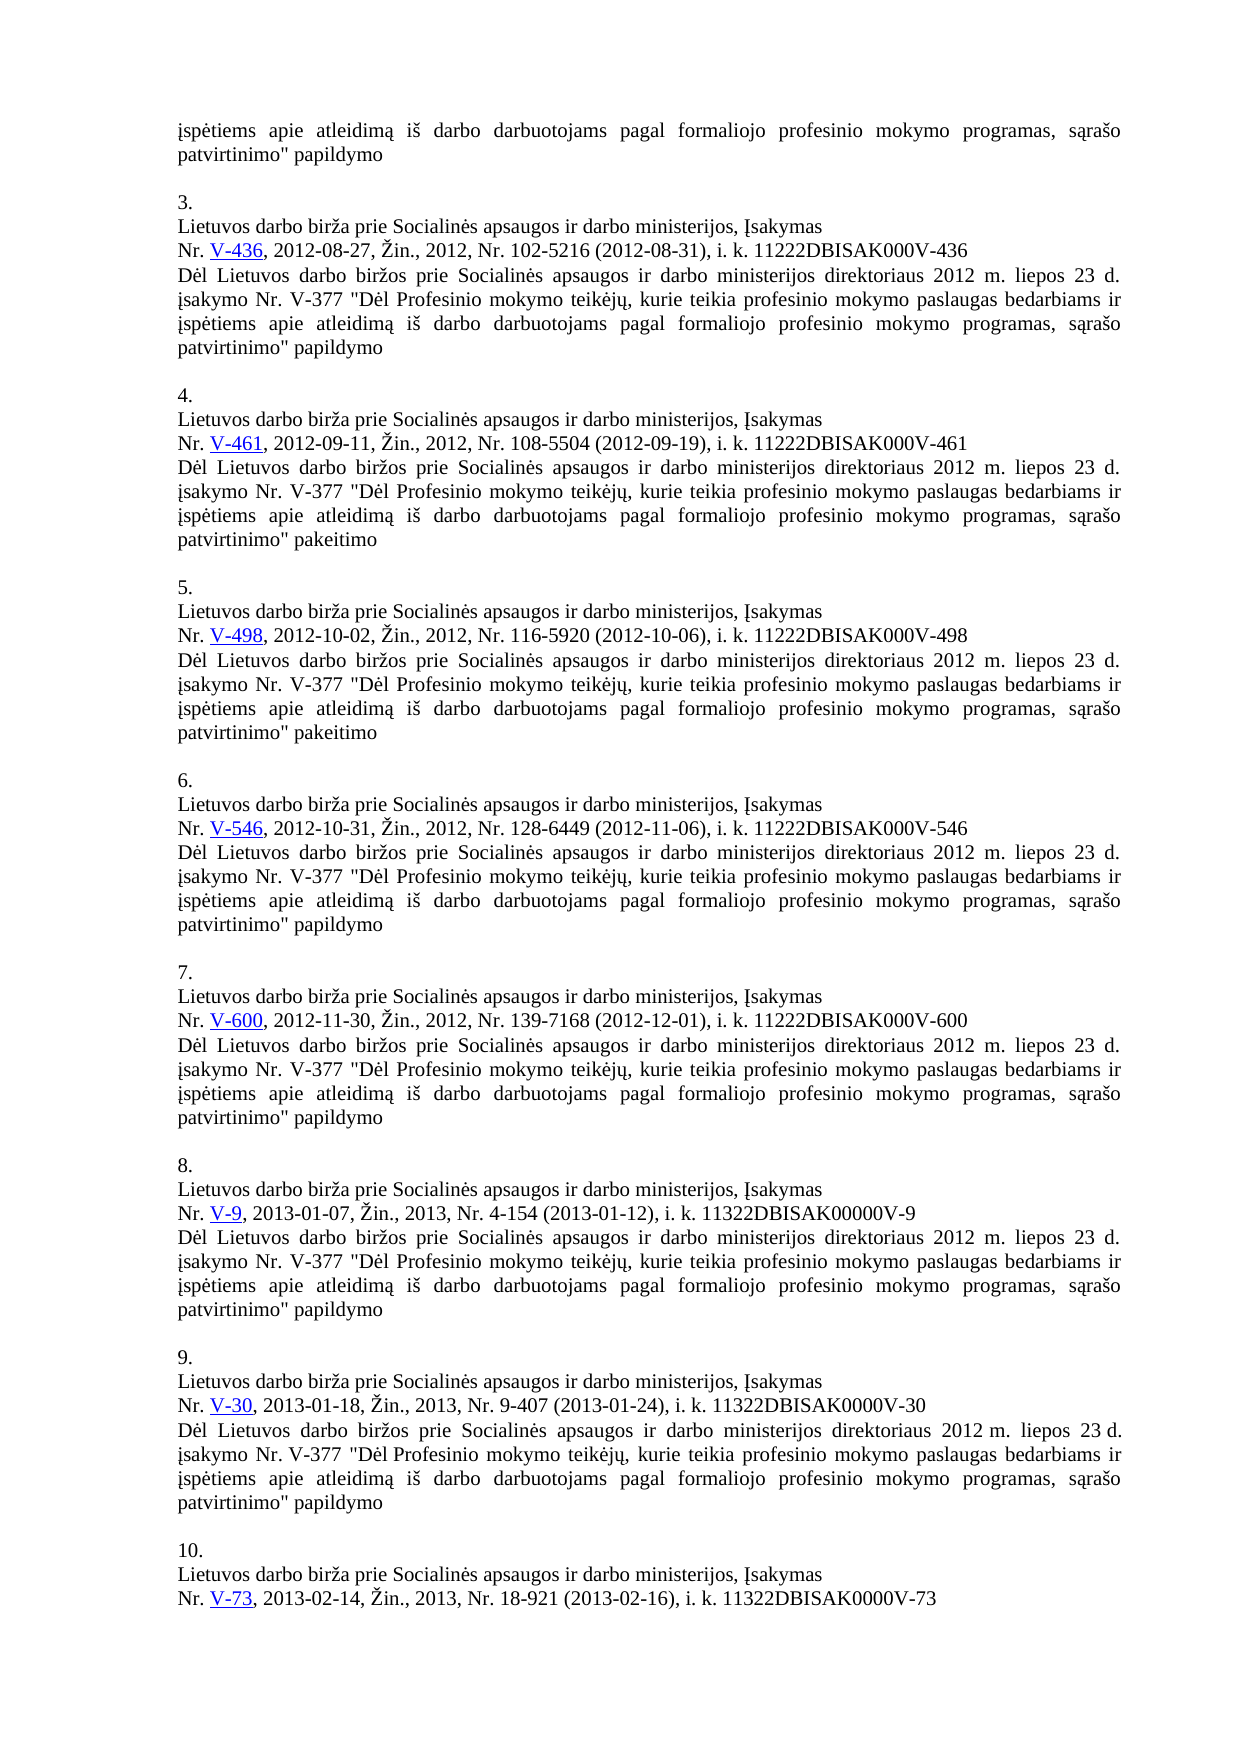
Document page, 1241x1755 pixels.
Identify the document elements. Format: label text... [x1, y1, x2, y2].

text 9. [177, 1345, 1122, 1369]
text Dėl Lietuvos darbo biržos prie Socialinės apsaugos ir darbo ministerijos direktoriaus 2012 m. liepos 23 d. įsakymo Nr. V-377 "Dėl Profesinio mokymo teikėjų, kurie teikia profesinio mokymo paslaugas bedarbiams ir įspėtiems apie atleidimą iš darbo darbuotojams pagal formaliojo profesinio mokymo programas, sąrašo patvirtinimo" pakeitimo [177, 455, 1122, 551]
text Dėl Lietuvos darbo biržos prie Socialinės apsaugos ir darbo ministerijos direktoriaus 2012 m. liepos 23 d. įsakymo Nr. V-377 "Dėl Profesinio mokymo teikėjų, kurie teikia profesinio mokymo paslaugas bedarbiams ir įspėtiems apie atleidimą iš darbo darbuotojams pagal formaliojo profesinio mokymo programas, sąrašo patvirtinimo" papildymo [177, 262, 1122, 359]
text Nr. V-436, 2012-08-27, Žin., 2012, Nr. 102-5216 (2012-08-31), i. k. 11222DBISAK000V-436 [177, 238, 1122, 262]
text Nr. V-498, 2012-10-02, Žin., 2012, Nr. 116-5920 (2012-10-06), i. k. 11222DBISAK000V-498 [177, 623, 1122, 647]
text Lietuvos darbo birža prie Socialinės apsaugos ir darbo ministerijos, Įsakymas [177, 792, 1122, 816]
text 7. [177, 960, 1122, 984]
text Dėl Lietuvos darbo biržos prie Socialinės apsaugos ir darbo ministerijos direktoriaus 2012 m. liepos 23 d. įsakymo Nr. V-377 "Dėl Profesinio mokymo teikėjų, kurie teikia profesinio mokymo paslaugas bedarbiams ir įspėtiems apie atleidimą iš darbo darbuotojams pagal formaliojo profesinio mokymo programas, sąrašo patvirtinimo" papildymo [177, 1225, 1122, 1321]
text 4. [177, 383, 1122, 407]
text 5. [177, 575, 1122, 599]
text Lietuvos darbo birža prie Socialinės apsaugos ir darbo ministerijos, Įsakymas [177, 1177, 1122, 1201]
text Lietuvos darbo birža prie Socialinės apsaugos ir darbo ministerijos, Įsakymas [177, 1369, 1122, 1393]
text Nr. V-600, 2012-11-30, Žin., 2012, Nr. 139-7168 (2012-12-01), i. k. 11222DBISAK000V-600 [177, 1008, 1122, 1032]
text Lietuvos darbo birža prie Socialinės apsaugos ir darbo ministerijos, Įsakymas [177, 599, 1122, 623]
text Dėl Lietuvos darbo biržos prie Socialinės apsaugos ir darbo ministerijos direktoriaus 2012 m. liepos 23 d. įsakymo Nr. V-377 "Dėl Profesinio mokymo teikėjų, kurie teikia profesinio mokymo paslaugas bedarbiams ir įspėtiems apie atleidimą iš darbo darbuotojams pagal formaliojo profesinio mokymo programas, sąrašo patvirtinimo" papildymo [177, 1032, 1122, 1129]
text Nr. V-9, 2013-01-07, Žin., 2013, Nr. 4-154 (2013-01-12), i. k. 11322DBISAK00000V-9 [177, 1201, 1122, 1225]
text Dėl Lietuvos darbo biržos prie Socialinės apsaugos ir darbo ministerijos direktoriaus 2012 m. liepos 23 d. įsakymo Nr. V-377 "Dėl Profesinio mokymo teikėjų, kurie teikia profesinio mokymo paslaugas bedarbiams ir įspėtiems apie atleidimą iš darbo darbuotojams pagal formaliojo profesinio mokymo programas, sąrašo patvirtinimo" papildymo [177, 1417, 1122, 1514]
text Nr. V-546, 2012-10-31, Žin., 2012, Nr. 128-6449 (2012-11-06), i. k. 11222DBISAK000V-546 [177, 816, 1122, 840]
text Lietuvos darbo birža prie Socialinės apsaugos ir darbo ministerijos, Įsakymas [177, 984, 1122, 1008]
text Lietuvos darbo birža prie Socialinės apsaugos ir darbo ministerijos, Įsakymas [177, 407, 1122, 431]
text Dėl Lietuvos darbo biržos prie Socialinės apsaugos ir darbo ministerijos direktoriaus 2012 m. liepos 23 d. įsakymo Nr. V-377 "Dėl Profesinio mokymo teikėjų, kurie teikia profesinio mokymo paslaugas bedarbiams ir įspėtiems apie atleidimą iš darbo darbuotojams pagal formaliojo profesinio mokymo programas, sąrašo patvirtinimo" pakeitimo [177, 647, 1122, 744]
text Dėl Lietuvos darbo biržos prie Socialinės apsaugos ir darbo ministerijos direktoriaus 2012 m. liepos 23 d. įsakymo Nr. V-377 "Dėl Profesinio mokymo teikėjų, kurie teikia profesinio mokymo paslaugas bedarbiams ir įspėtiems apie atleidimą iš darbo darbuotojams pagal formaliojo profesinio mokymo programas, sąrašo patvirtinimo" papildymo [177, 840, 1122, 936]
text Lietuvos darbo birža prie Socialinės apsaugos ir darbo ministerijos, Įsakymas [177, 1562, 1122, 1586]
text Nr. V-461, 2012-09-11, Žin., 2012, Nr. 108-5504 (2012-09-19), i. k. 11222DBISAK000V-461 [177, 431, 1122, 455]
text 6. [177, 768, 1122, 792]
text Lietuvos darbo birža prie Socialinės apsaugos ir darbo ministerijos, Įsakymas [177, 214, 1122, 238]
text Nr. V-30, 2013-01-18, Žin., 2013, Nr. 9-407 (2013-01-24), i. k. 11322DBISAK0000V-30 [177, 1393, 1122, 1417]
text įspėtiems apie atleidimą iš darbo darbuotojams pagal formaliojo profesinio mokymo programas, sąrašo patvirtinimo" papildymo [177, 118, 1122, 166]
text Nr. V-73, 2013-02-14, Žin., 2013, Nr. 18-921 (2013-02-16), i. k. 11322DBISAK0000V-73 [177, 1586, 1122, 1610]
text 10. [177, 1538, 1122, 1562]
text 8. [177, 1153, 1122, 1177]
text 3. [177, 190, 1122, 214]
